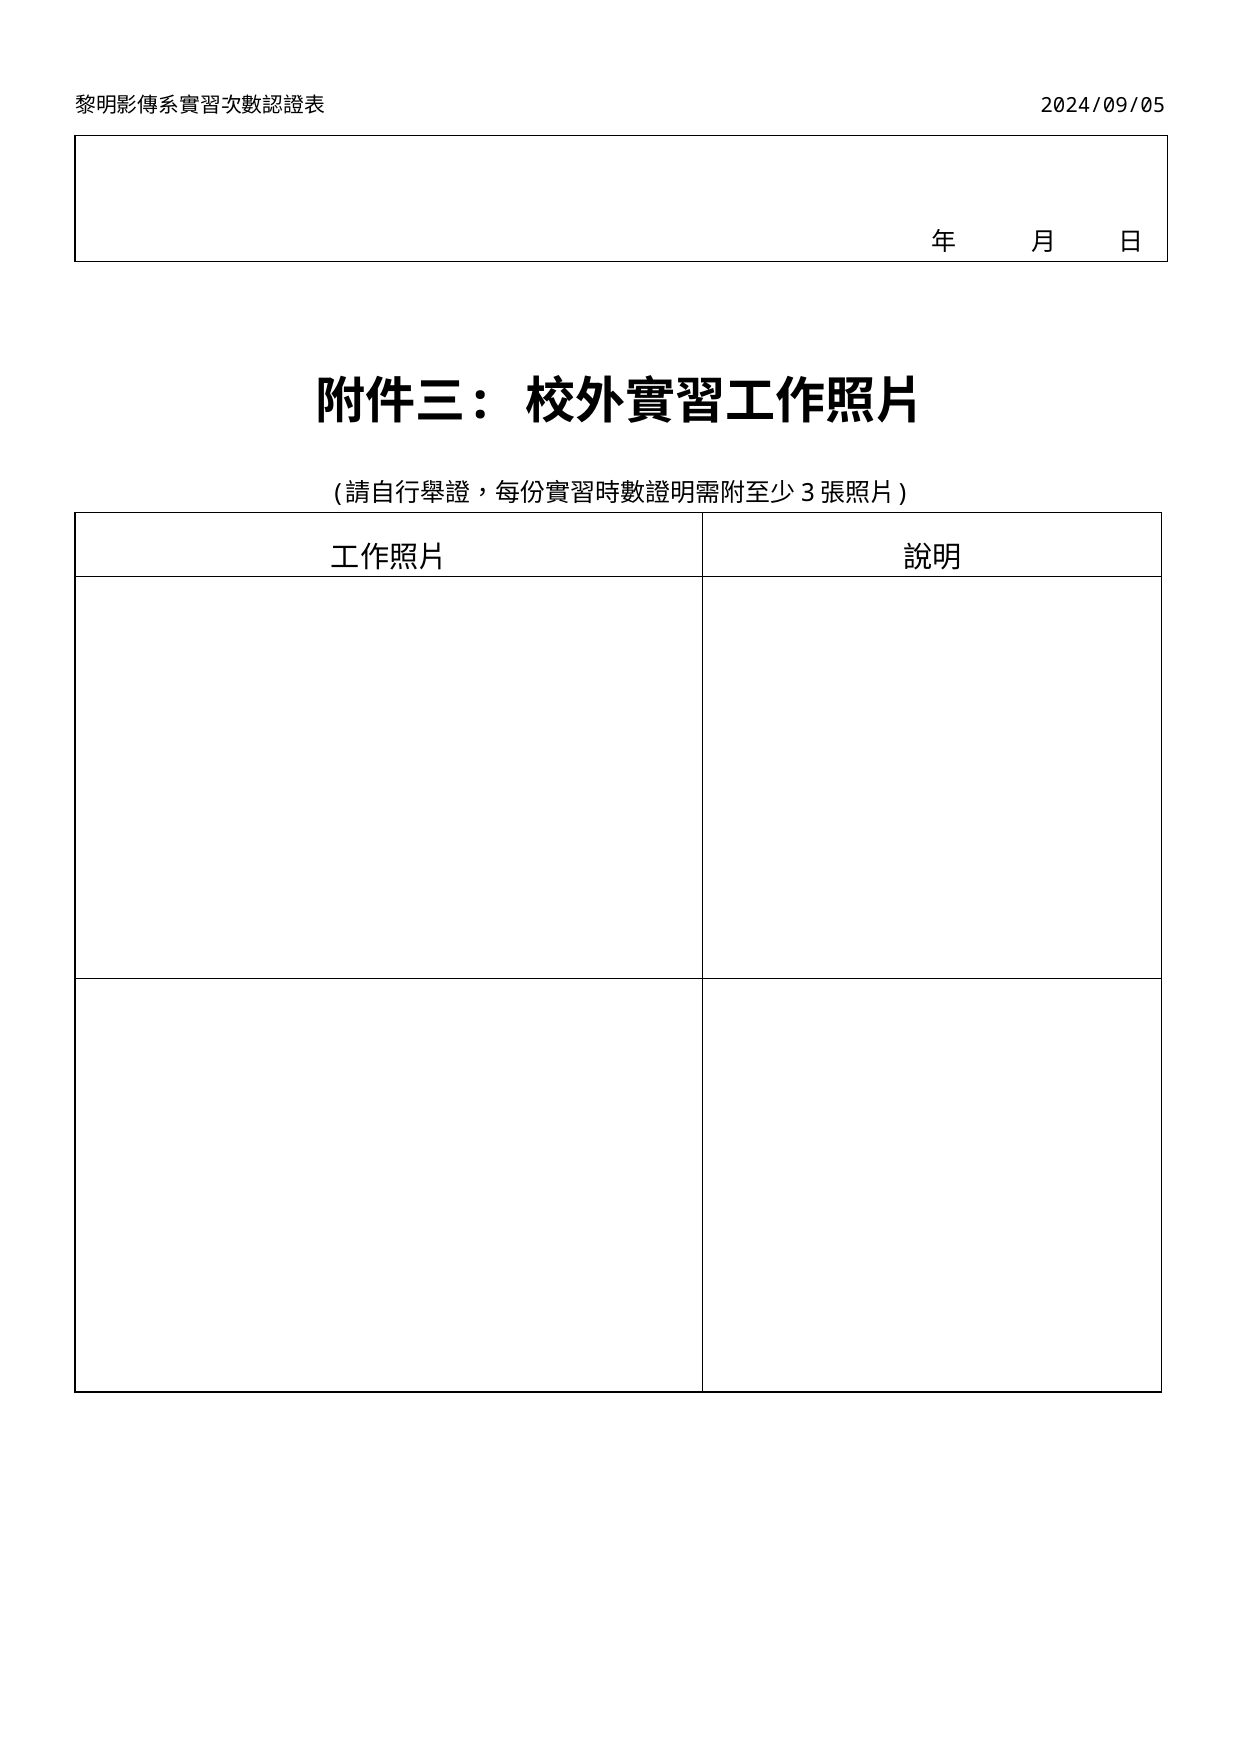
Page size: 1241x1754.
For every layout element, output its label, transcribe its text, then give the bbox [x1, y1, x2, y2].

table_cell [703, 979, 1161, 1391]
table_cell [703, 577, 1161, 978]
table_cell [76, 979, 702, 1391]
table_header 說明 [703, 513, 1161, 576]
text 附件三: 校外實習工作照片 [75, 324, 1165, 449]
table_cell 年 月 日 [76, 136, 1167, 261]
table_cell [76, 577, 702, 978]
text (請自行舉證，每份實習時數證明需附至少3張照片) [75, 449, 1165, 512]
table_header 工作照片 [76, 513, 702, 576]
